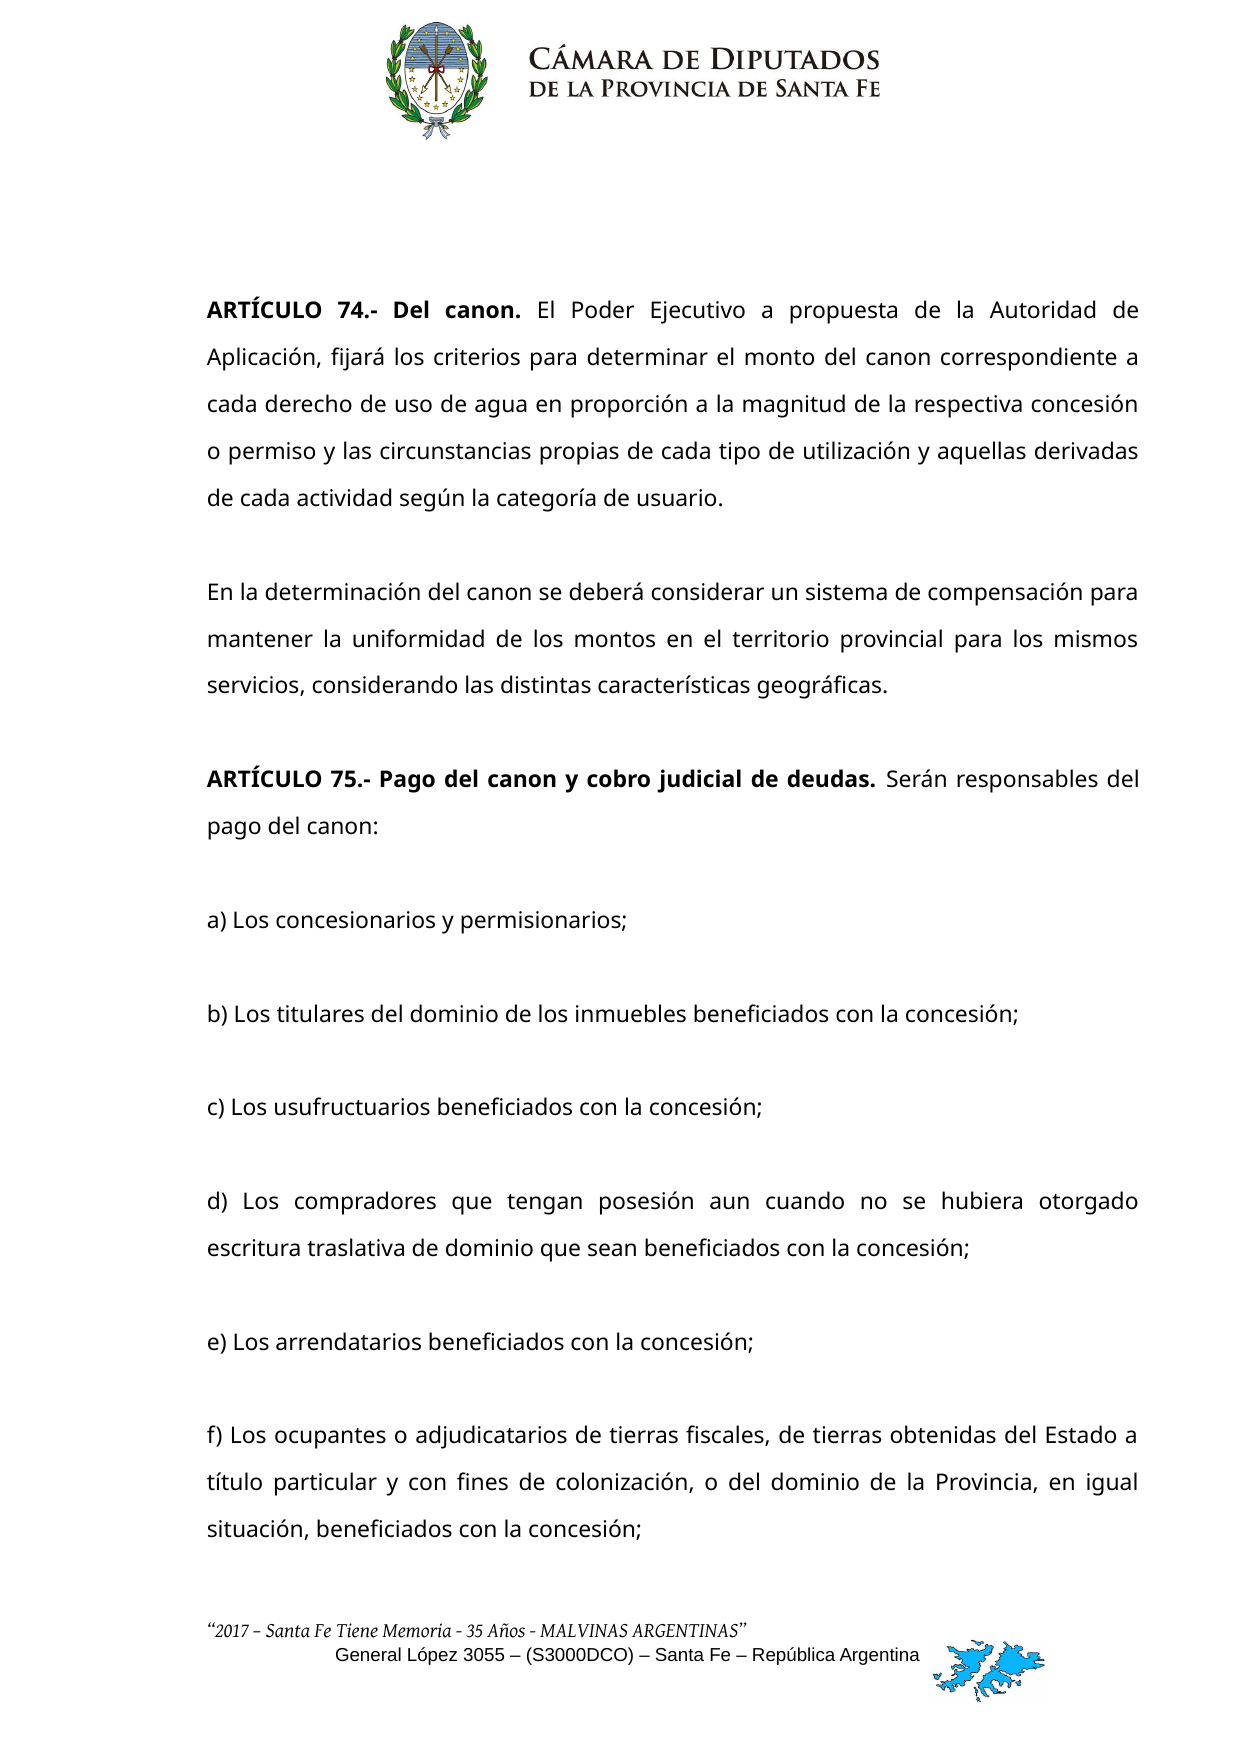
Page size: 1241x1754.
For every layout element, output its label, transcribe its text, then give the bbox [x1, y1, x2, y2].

text e) Los arrendatarios beneficiados con la concesión; [207, 1326, 1140, 1357]
text b) Los titulares del dominio de los inmuebles beneficiados con la concesión; [207, 997, 1140, 1029]
text d) Los compradores que tengan posesión aun cuando no se hubiera otorgado escritura traslativa de dominio que sean beneficiados con la concesión; [207, 1185, 1140, 1263]
text En la determinación del canon se deberá considerar un sistema de compensación para mantener la uniformidad de los montos en el territorio provincial para los mismos servicios, considerando las distintas características geográficas. [207, 576, 1140, 701]
text c) Los usufructuarios beneficiados con la concesión; [207, 1091, 1140, 1122]
text f) Los ocupantes o adjudicatarios de tierras fiscales, de tierras obtenidas del Estado a título particular y con fines de colonización, o del dominio de la Provincia, en igual situación, beneficiados con la concesión; [207, 1419, 1140, 1544]
text ARTÍCULO 74.- Del canon. El Poder Ejecutivo a propuesta de la Autoridad de Aplicación, fijará los criterios para determinar el monto del canon correspondiente a cada derecho de uso de agua en proporción a la magnitud de la respectiva concesión o permiso y las circunstancias propias de cada tipo de utilización y aquellas derivadas de cada actividad según la categoría de usuario. [207, 294, 1140, 513]
picture [386, 22, 880, 144]
text ARTÍCULO 75.- Pago del canon y cobro judicial de deudas. Serán responsables del pago del canon: [207, 763, 1140, 841]
picture [926, 1634, 1048, 1706]
text a) Los concesionarios y permisionarios; [207, 904, 1140, 935]
